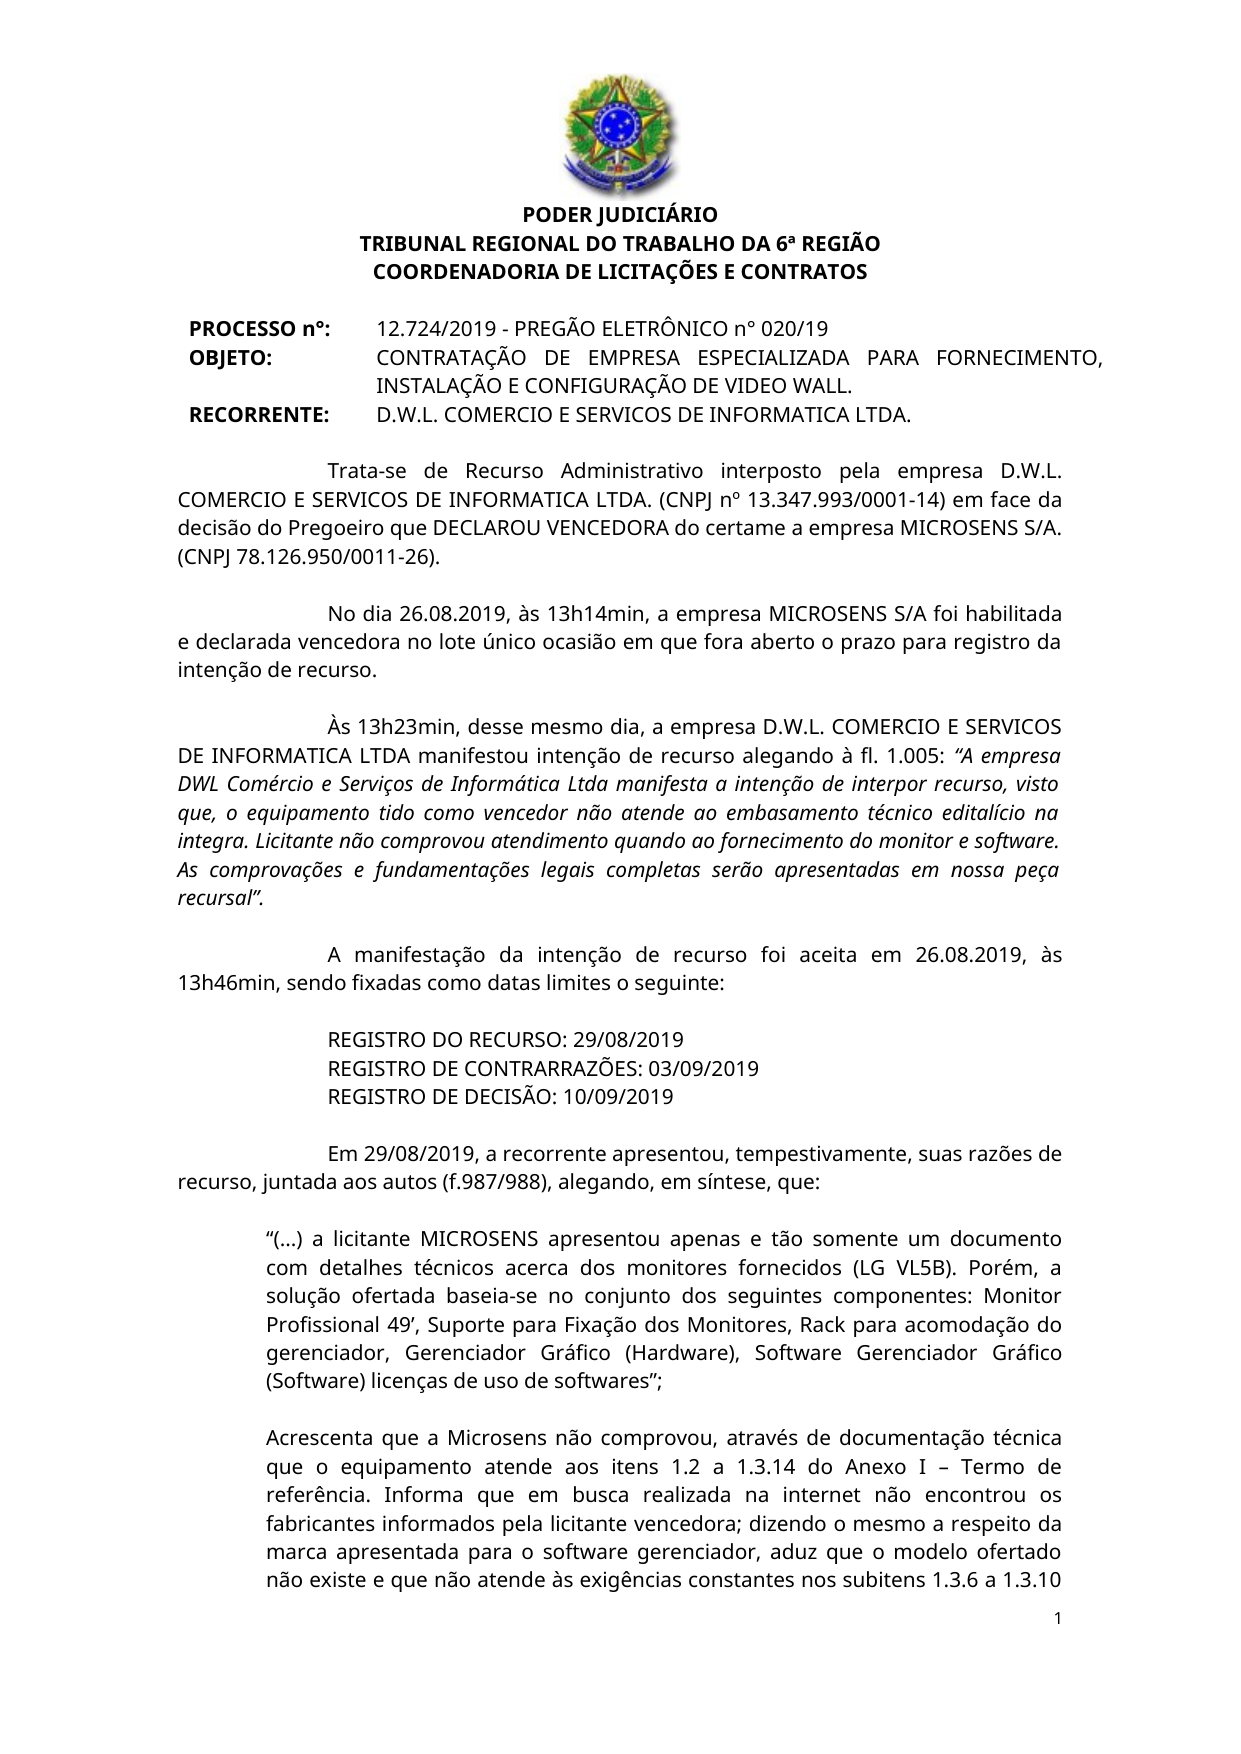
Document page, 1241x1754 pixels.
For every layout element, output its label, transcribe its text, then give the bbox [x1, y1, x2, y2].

text Em 29/08/2019, a recorrente apresentou, tempestivamente, suas razões de recurso, juntada aos autos (f.987/988), alegando, em síntese, que: [177, 1139, 1063, 1196]
table_cell RECORRENTE: [177, 400, 376, 428]
text REGISTRO DE DECISÃO: 10/09/2019 [177, 1082, 1063, 1111]
text “(...) a licitante MICROSENS apresentou apenas e tão somente um documento com detalhes técnicos acerca dos monitores fornecidos (LG VL5B). Porém, a solução ofertada baseia-se no conjunto dos seguintes componentes: Monitor Profissional 49’, Suporte para Fixação dos Monitores, Rack para acomodação do gerenciador, Gerenciador Gráfico (Hardware), Software Gerenciador Gráfico (Software) licenças de uso de softwares”; [266, 1224, 1063, 1395]
table_cell CONTRATAÇÃO DE EMPRESA ESPECIALIZADA PARA FORNECIMENTO, INSTALAÇÃO E CONFIGURAÇÃO DE VIDEO WALL. [376, 343, 1104, 400]
text PODER JUDICIÁRIO TRIBUNAL REGIONAL DO TRABALHO DA 6ª REGIÃO COORDENADORIA DE LICITAÇÕES E CONTRATOS [177, 200, 1063, 314]
table_header PROCESSO n°: [177, 314, 376, 343]
table_header 12.724/2019 - PREGÃO ELETRÔNICO n° 020/19 [376, 314, 1104, 343]
text No dia 26.08.2019, às 13h14min, a empresa MICROSENS S/A foi habilitada e declarada vencedora no lote único ocasião em que fora aberto o prazo para registro da intenção de recurso. [177, 599, 1063, 684]
text REGISTRO DO RECURSO: 29/08/2019 [177, 1025, 1063, 1054]
text Às 13h23min, desse mesmo dia, a empresa D.W.L. COMERCIO E SERVICOS DE INFORMATICA LTDA manifestou intenção de recurso alegando à fl. 1.005: “A empresa DWL Comércio e Serviços de Informática Ltda manifesta a intenção de interpor recurso, visto que, o equipamento tido como vencedor não atende ao embasamento técnico editalício na integra. Licitante não comprovou atendimento quando ao fornecimento do monitor e software. As comprovações e fundamentações legais completas serão apresentadas em nossa peça recursal”. [177, 712, 1063, 912]
text Trata-se de Recurso Administrativo interposto pela empresa D.W.L. COMERCIO E SERVICOS DE INFORMATICA LTDA. (CNPJ nº 13.347.993/0001-14) em face da decisão do Pregoeiro que DECLAROU VENCEDORA do certame a empresa MICROSENS S/A. (CNPJ 78.126.950/0011-26). [177, 457, 1063, 570]
text REGISTRO DE CONTRARRAZÕES: 03/09/2019 [177, 1054, 1063, 1082]
text A manifestação da intenção de recurso foi aceita em 26.08.2019, às 13h46min, sendo fixadas como datas limites o seguinte: [177, 940, 1063, 997]
table_cell D.W.L. COMERCIO E SERVICOS DE INFORMATICA LTDA. [376, 400, 1104, 428]
text Acrescenta que a Microsens não comprovou, através de documentação técnica que o equipamento atende aos itens 1.2 a 1.3.14 do Anexo I – Termo de referência. Informa que em busca realizada na internet não encontrou os fabricantes informados pela licitante vencedora; dizendo o mesmo a respeito da marca apresentada para o software gerenciador, aduz que o modelo ofertado não existe e que não atende às exigências constantes nos subitens 1.3.6 a 1.3.10 [266, 1423, 1063, 1594]
table_cell OBJETO: [177, 343, 376, 400]
